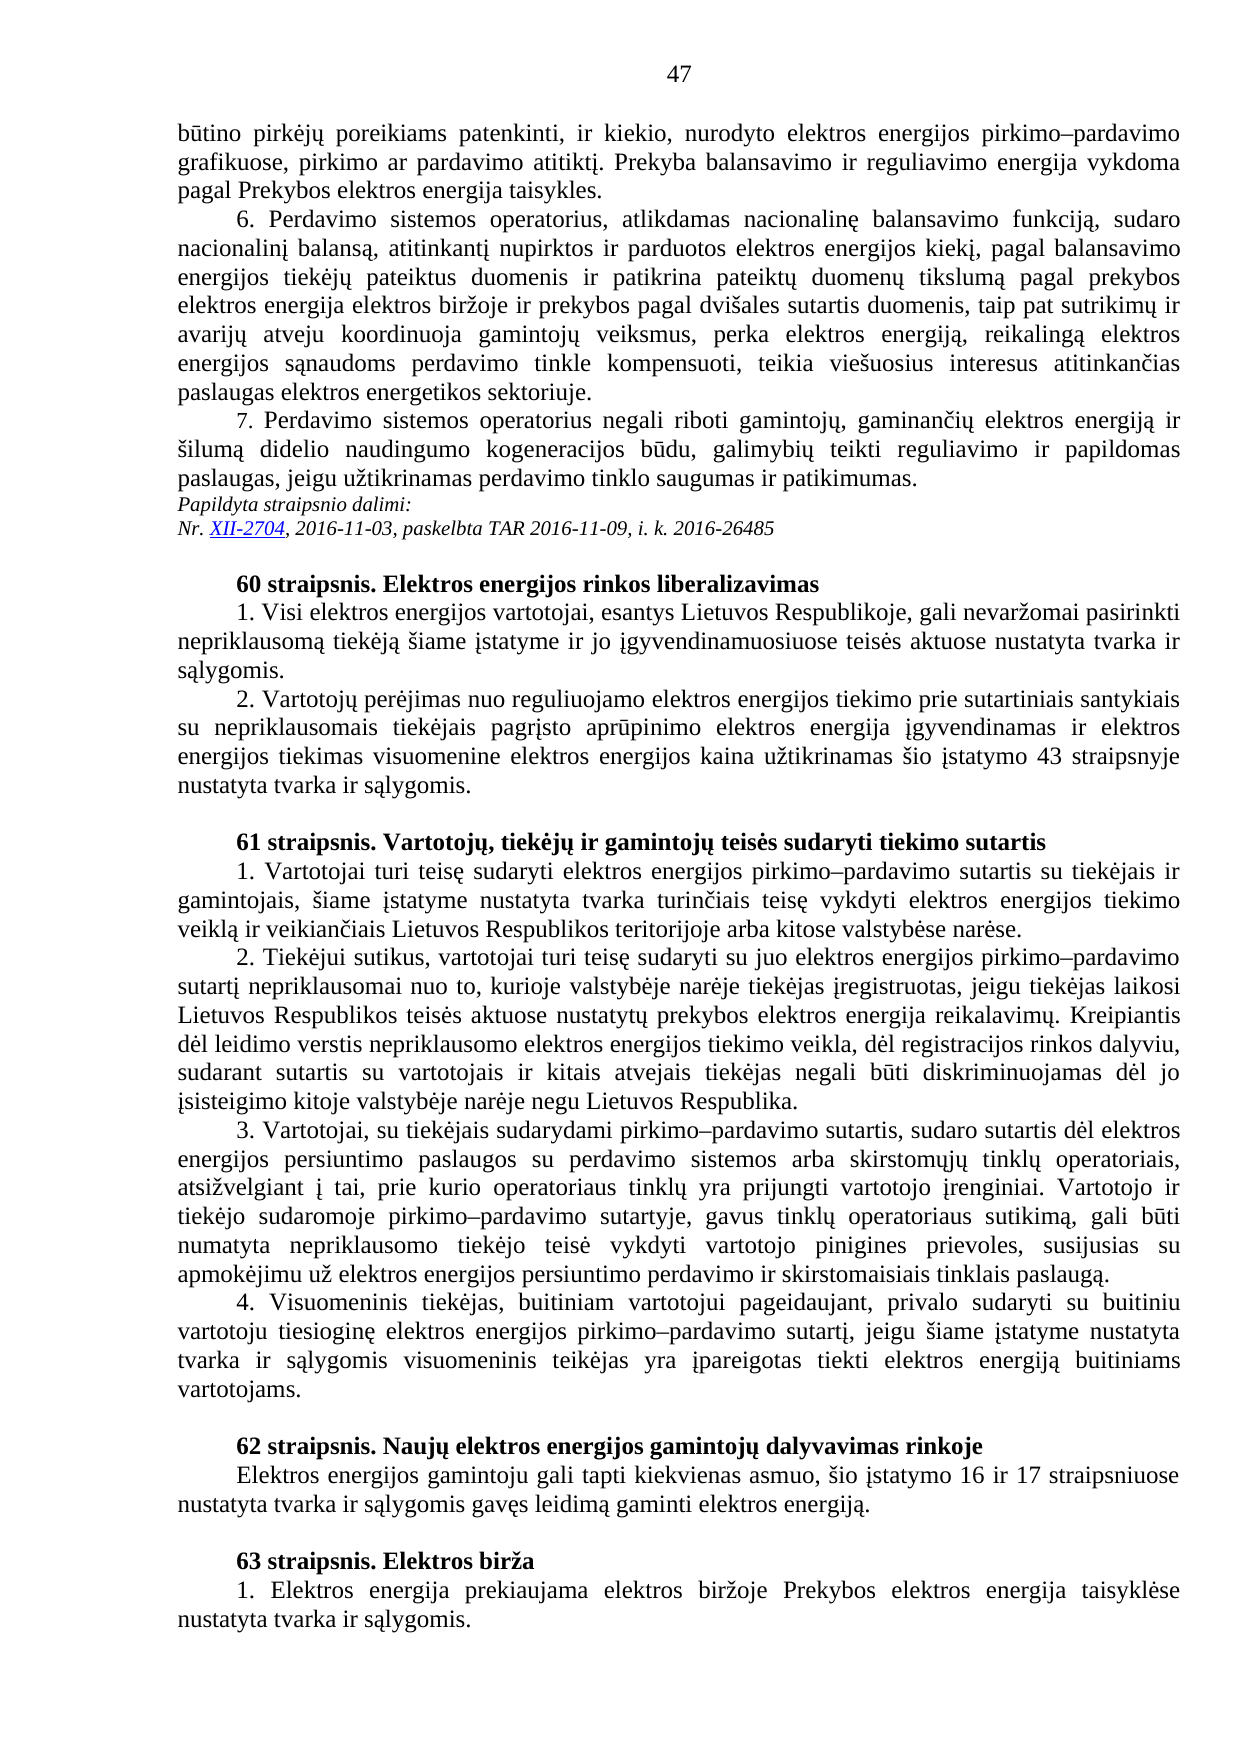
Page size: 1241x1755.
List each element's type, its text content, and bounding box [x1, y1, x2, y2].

text Elektros energijos gamintoju gali tapti kiekvienas asmuo, šio įstatymo 16 ir 17 straipsniuose nustatyta tvarka ir sąlygomis gavęs leidimą gaminti elektros energiją. [177, 1460, 1181, 1517]
text 6. Perdavimo sistemos operatorius, atlikdamas nacionalinę balansavimo funkciją, sudaro nacionalinį balansą, atitinkantį nupirktos ir parduotos elektros energijos kiekį, pagal balansavimo energijos tiekėjų pateiktus duomenis ir patikrina pateiktų duomenų tikslumą pagal prekybos elektros energija elektros biržoje ir prekybos pagal dvišales sutartis duomenis, taip pat sutrikimų ir avarijų atveju koordinuoja gamintojų veiksmus, perka elektros energiją, reikalingą elektros energijos sąnaudoms perdavimo tinkle kompensuoti, teikia viešuosius interesus atitinkančias paslaugas elektros energetikos sektoriuje. [177, 204, 1181, 406]
text 3. Vartotojai, su tiekėjais sudarydami pirkimo–pardavimo sutartis, sudaro sutartis dėl elektros energijos persiuntimo paslaugos su perdavimo sistemos arba skirstomųjų tinklų operatoriais, atsižvelgiant į tai, prie kurio operatoriaus tinklų yra prijungti vartotojo įrenginiai. Vartotojo ir tiekėjo sudaromoje pirkimo–pardavimo sutartyje, gavus tinklų operatoriaus sutikimą, gali būti numatyta nepriklausomo tiekėjo teisė vykdyti vartotojo pinigines prievoles, susijusias su apmokėjimu už elektros energijos persiuntimo perdavimo ir skirstomaisiais tinklais paslaugą. [177, 1115, 1181, 1287]
text 4. Visuomeninis tiekėjas, buitiniam vartotojui pageidaujant, privalo sudaryti su buitiniu vartotoju tiesioginę elektros energijos pirkimo–pardavimo sutartį, jeigu šiame įstatyme nustatyta tvarka ir sąlygomis visuomeninis teikėjas yra įpareigotas tiekti elektros energiją buitiniams vartotojams. [177, 1287, 1181, 1402]
text 1. Vartotojai turi teisę sudaryti elektros energijos pirkimo–pardavimo sutartis su tiekėjais ir gamintojais, šiame įstatyme nustatyta tvarka turinčiais teisę vykdyti elektros energijos tiekimo veiklą ir veikiančiais Lietuvos Respublikos teritorijoje arba kitose valstybėse narėse. [177, 856, 1181, 942]
text Nr. XII-2704, 2016-11-03, paskelbta TAR 2016-11-09, i. k. 2016-26485 [177, 516, 1181, 540]
text 63 straipsnis. Elektros birža [177, 1546, 1181, 1575]
text būtino pirkėjų poreikiams patenkinti, ir kiekio, nurodyto elektros energijos pirkimo–pardavimo grafikuose, pirkimo ar pardavimo atitiktį. Prekyba balansavimo ir reguliavimo energija vykdoma pagal Prekybos elektros energija taisykles. [177, 118, 1181, 204]
text 2. Vartotojų perėjimas nuo reguliuojamo elektros energijos tiekimo prie sutartiniais santykiais su nepriklausomais tiekėjais pagrįsto aprūpinimo elektros energija įgyvendinamas ir elektros energijos tiekimas visuomenine elektros energijos kaina užtikrinamas šio įstatymo 43 straipsnyje nustatyta tvarka ir sąlygomis. [177, 684, 1181, 799]
text 1. Visi elektros energijos vartotojai, esantys Lietuvos Respublikoje, gali nevaržomai pasirinkti nepriklausomą tiekėją šiame įstatyme ir jo įgyvendinamuosiuose teisės aktuose nustatyta tvarka ir sąlygomis. [177, 597, 1181, 684]
text 1. Elektros energija prekiaujama elektros biržoje Prekybos elektros energija taisyklėse nustatyta tvarka ir sąlygomis. [177, 1575, 1181, 1632]
text 60 straipsnis. Elektros energijos rinkos liberalizavimas [177, 569, 1181, 597]
text 7. Perdavimo sistemos operatorius negali riboti gamintojų, gaminančių elektros energiją ir šilumą didelio naudingumo kogeneracijos būdu, galimybių teikti reguliavimo ir papildomas paslaugas, jeigu užtikrinamas perdavimo tinklo saugumas ir patikimumas. [177, 406, 1181, 492]
text 62 straipsnis. Naujų elektros energijos gamintojų dalyvavimas rinkoje [177, 1431, 1181, 1460]
text 2. Tiekėjui sutikus, vartotojai turi teisę sudaryti su juo elektros energijos pirkimo–pardavimo sutartį nepriklausomai nuo to, kurioje valstybėje narėje tiekėjas įregistruotas, jeigu tiekėjas laikosi Lietuvos Respublikos teisės aktuose nustatytų prekybos elektros energija reikalavimų. Kreipiantis dėl leidimo verstis nepriklausomo elektros energijos tiekimo veikla, dėl registracijos rinkos dalyviu, sudarant sutartis su vartotojais ir kitais atvejais tiekėjas negali būti diskriminuojamas dėl jo įsisteigimo kitoje valstybėje narėje negu Lietuvos Respublika. [177, 942, 1181, 1115]
text Papildyta straipsnio dalimi: [177, 492, 1181, 516]
text 61 straipsnis. Vartotojų, tiekėjų ir gamintojų teisės sudaryti tiekimo sutartis [177, 827, 1181, 856]
